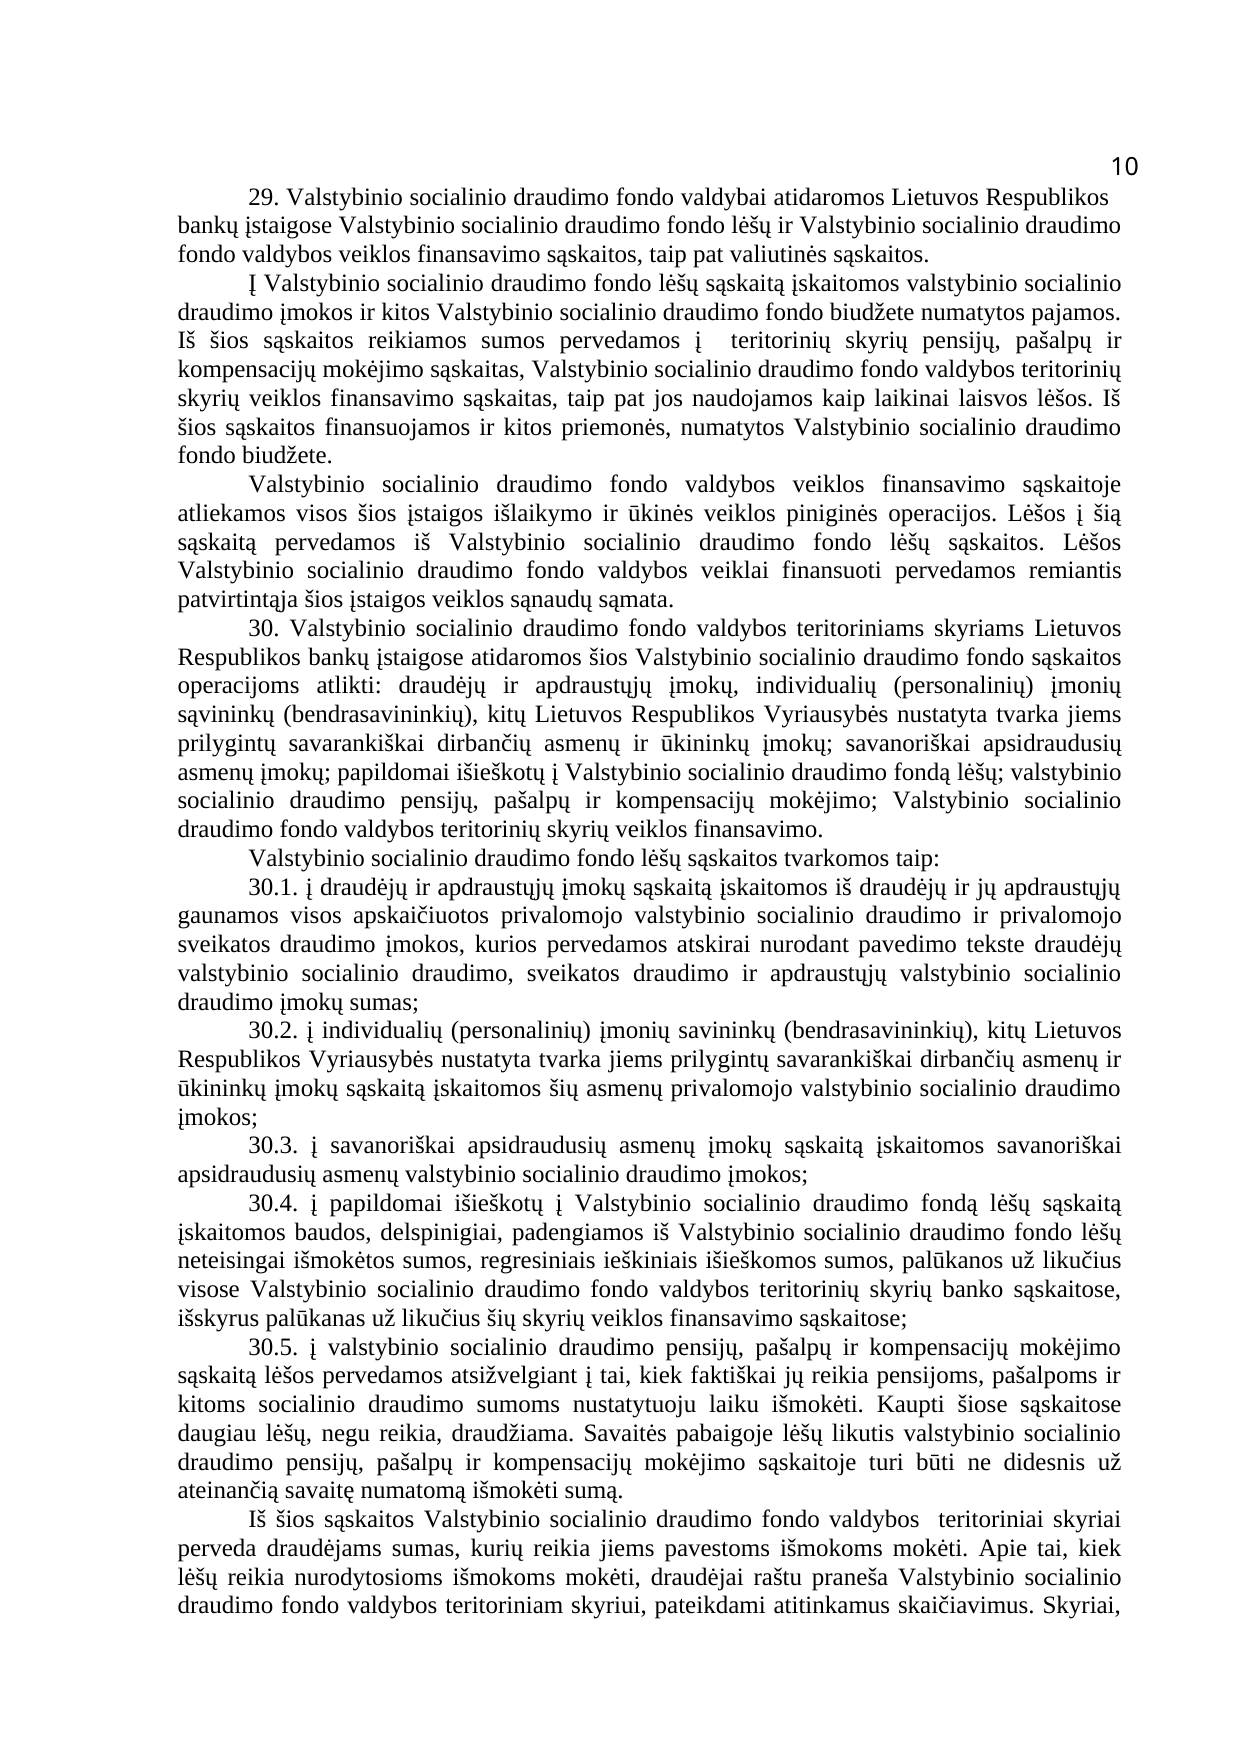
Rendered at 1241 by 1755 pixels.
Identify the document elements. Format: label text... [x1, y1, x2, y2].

text Valstybinio socialinio draudimo fondo valdybos veiklos finansavimo sąskaitoje atliekamos visos šios įstaigos išlaikymo ir ūkinės veiklos piniginės operacijos. Lėšos į šią sąskaitą pervedamos iš Valstybinio socialinio draudimo fondo lėšų sąskaitos. Lėšos Valstybinio socialinio draudimo fondo valdybos veiklai finansuoti pervedamos remiantis patvirtintąja šios įstaigos veiklos sąnaudų sąmata. [177, 469, 1122, 613]
text Į Valstybinio socialinio draudimo fondo lėšų sąskaitą įskaitomos valstybinio socialinio draudimo įmokos ir kitos Valstybinio socialinio draudimo fondo biudžete numatytos pajamos. Iš šios sąskaitos reikiamos sumos pervedamos į teritorinių skyrių pensijų, pašalpų ir kompensacijų mokėjimo sąskaitas, Valstybinio socialinio draudimo fondo valdybos teritorinių skyrių veiklos finansavimo sąskaitas, taip pat jos naudojamos kaip laikinai laisvos lėšos. Iš šios sąskaitos finansuojamos ir kitos priemonės, numatytos Valstybinio socialinio draudimo fondo biudžete. [177, 268, 1122, 469]
text Iš šios sąskaitos Valstybinio socialinio draudimo fondo valdybos teritoriniai skyriai perveda draudėjams sumas, kurių reikia jiems pavestoms išmokoms mokėti. Apie tai, kiek lėšų reikia nurodytosioms išmokoms mokėti, draudėjai raštu praneša Valstybinio socialinio draudimo fondo valdybos teritoriniam skyriui, pateikdami atitinkamus skaičiavimus. Skyriai, [177, 1504, 1122, 1619]
text 30.4. į papildomai išieškotų į Valstybinio socialinio draudimo fondą lėšų sąskaitą įskaitomos baudos, delspinigiai, padengiamos iš Valstybinio socialinio draudimo fondo lėšų neteisingai išmokėtos sumos, regresiniais ieškiniais išieškomos sumos, palūkanos už likučius visose Valstybinio socialinio draudimo fondo valdybos teritorinių skyrių banko sąskaitose, išskyrus palūkanas už likučius šių skyrių veiklos finansavimo sąskaitose; [177, 1188, 1122, 1332]
text 30.3. į savanoriškai apsidraudusių asmenų įmokų sąskaitą įskaitomos savanoriškai apsidraudusių asmenų valstybinio socialinio draudimo įmokos; [177, 1131, 1122, 1188]
text 29. Valstybinio socialinio draudimo fondo valdybai atidaromos Lietuvos Respublikos bankų įstaigose Valstybinio socialinio draudimo fondo lėšų ir Valstybinio socialinio draudimo fondo valdybos veiklos finansavimo sąskaitos, taip pat valiutinės sąskaitos. [177, 182, 1122, 268]
text Valstybinio socialinio draudimo fondo lėšų sąskaitos tvarkomos taip: [177, 843, 1122, 872]
text 30.2. į individualių (personalinių) įmonių savininkų (bendrasavininkių), kitų Lietuvos Respublikos Vyriausybės nustatyta tvarka jiems prilygintų savarankiškai dirbančių asmenų ir ūkininkų įmokų sąskaitą įskaitomos šių asmenų privalomojo valstybinio socialinio draudimo įmokos; [177, 1016, 1122, 1131]
text 30.1. į draudėjų ir apdraustųjų įmokų sąskaitą įskaitomos iš draudėjų ir jų apdraustųjų gaunamos visos apskaičiuotos privalomojo valstybinio socialinio draudimo ir privalomojo sveikatos draudimo įmokos, kurios pervedamos atskirai nurodant pavedimo tekste draudėjų valstybinio socialinio draudimo, sveikatos draudimo ir apdraustųjų valstybinio socialinio draudimo įmokų sumas; [177, 872, 1122, 1016]
text 30. Valstybinio socialinio draudimo fondo valdybos teritoriniams skyriams Lietuvos Respublikos bankų įstaigose atidaromos šios Valstybinio socialinio draudimo fondo sąskaitos operacijoms atlikti: draudėjų ir apdraustųjų įmokų, individualių (personalinių) įmonių sąvininkų (bendrasavininkių), kitų Lietuvos Respublikos Vyriausybės nustatyta tvarka jiems prilygintų savarankiškai dirbančių asmenų ir ūkininkų įmokų; savanoriškai apsidraudusių asmenų įmokų; papildomai išieškotų į Valstybinio socialinio draudimo fondą lėšų; valstybinio socialinio draudimo pensijų, pašalpų ir kompensacijų mokėjimo; Valstybinio socialinio draudimo fondo valdybos teritorinių skyrių veiklos finansavimo. [177, 613, 1122, 843]
text 30.5. į valstybinio socialinio draudimo pensijų, pašalpų ir kompensacijų mokėjimo sąskaitą lėšos pervedamos atsižvelgiant į tai, kiek faktiškai jų reikia pensijoms, pašalpoms ir kitoms socialinio draudimo sumoms nustatytuoju laiku išmokėti. Kaupti šiose sąskaitose daugiau lėšų, negu reikia, draudžiama. Savaitės pabaigoje lėšų likutis valstybinio socialinio draudimo pensijų, pašalpų ir kompensacijų mokėjimo sąskaitoje turi būti ne didesnis už ateinančią savaitę numatomą išmokėti sumą. [177, 1332, 1122, 1504]
